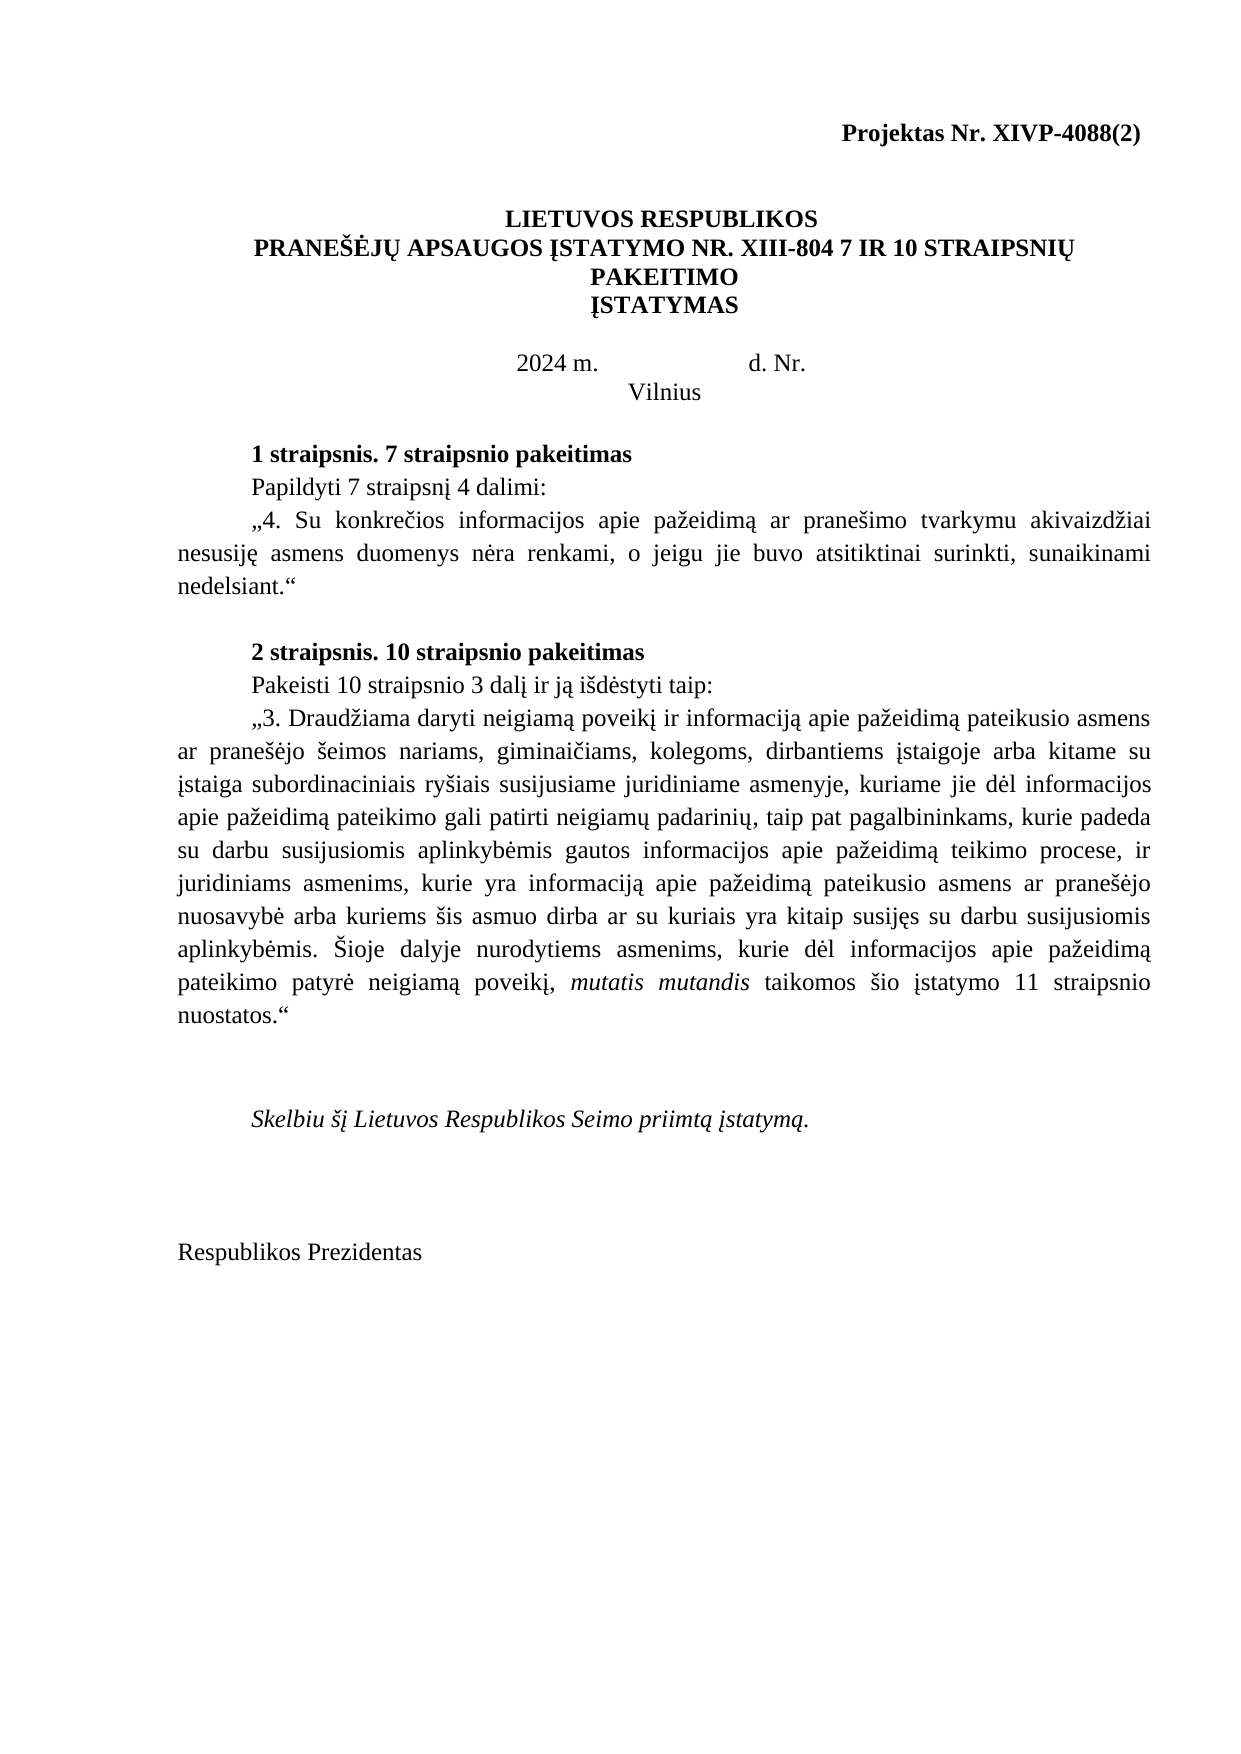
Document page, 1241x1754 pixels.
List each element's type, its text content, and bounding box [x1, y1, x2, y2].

text 1 straipsnis. 7 straipsnio pakeitimas [215, 439, 1152, 467]
text LIETUVOS RESPUBLIKOS [177, 204, 1152, 233]
text PRANEŠĖJŲ APSAUGOS ĮSTATYMO NR. XIII-804 7 IR 10 STRAIPSNIŲ PAKEITIMO [177, 233, 1152, 291]
text ĮSTATYMAS [177, 291, 1152, 319]
text „4. Su konkrečios informacijos apie pažeidimą ar pranešimo tvarkymu akivaizdžiai nesusiję asmens duomenys nėra renkami, o jeigu jie buvo atsitiktinai surinkti, sunaikinami nedelsiant.“ [177, 505, 1152, 599]
text Papildyti 7 straipsnį 4 dalimi: [251, 472, 1152, 500]
text Pakeisti 10 straipsnio 3 dalį ir ją išdėstyti taip: [177, 670, 1152, 698]
text Respublikos Prezidentas [177, 1232, 1152, 1266]
text 2024 m. d. Nr. Vilnius [177, 348, 1152, 406]
text 2 straipsnis. 10 straipsnio pakeitimas [177, 637, 1152, 666]
text „3. Draudžiama daryti neigiamą poveikį ir informaciją apie pažeidimą pateikusio asmens ar pranešėjo šeimos nariams, giminaičiams, kolegoms, dirbantiems įstaigoje arba kitame su įstaiga subordinaciniais ryšiais susijusiame juridiniame asmenyje, kuriame jie dėl informacijos apie pažeidimą pateikimo gali patirti neigiamų padarinių, taip pat pagalbininkams, kurie padeda su darbu susijusiomis aplinkybėmis gautos informacijos apie pažeidimą teikimo procese, ir juridiniams asmenims, kurie yra informaciją apie pažeidimą pateikusio asmens ar pranešėjo nuosavybė arba kuriems šis asmuo dirba ar su kuriais yra kitaip susijęs su darbu susijusiomis aplinkybėmis. Šioje dalyje nurodytiems asmenims, kurie dėl informacijos apie pažeidimą pateikimo patyrė neigiamą poveikį, mutatis mutandis taikomos šio įstatymo 11 straipsnio nuostatos.“ [177, 703, 1152, 1029]
text Skelbiu šį Lietuvos Respublikos Seimo priimtą įstatymą. [177, 1099, 1152, 1132]
text Projektas Nr. XIVP-4088(2) [177, 118, 1152, 147]
